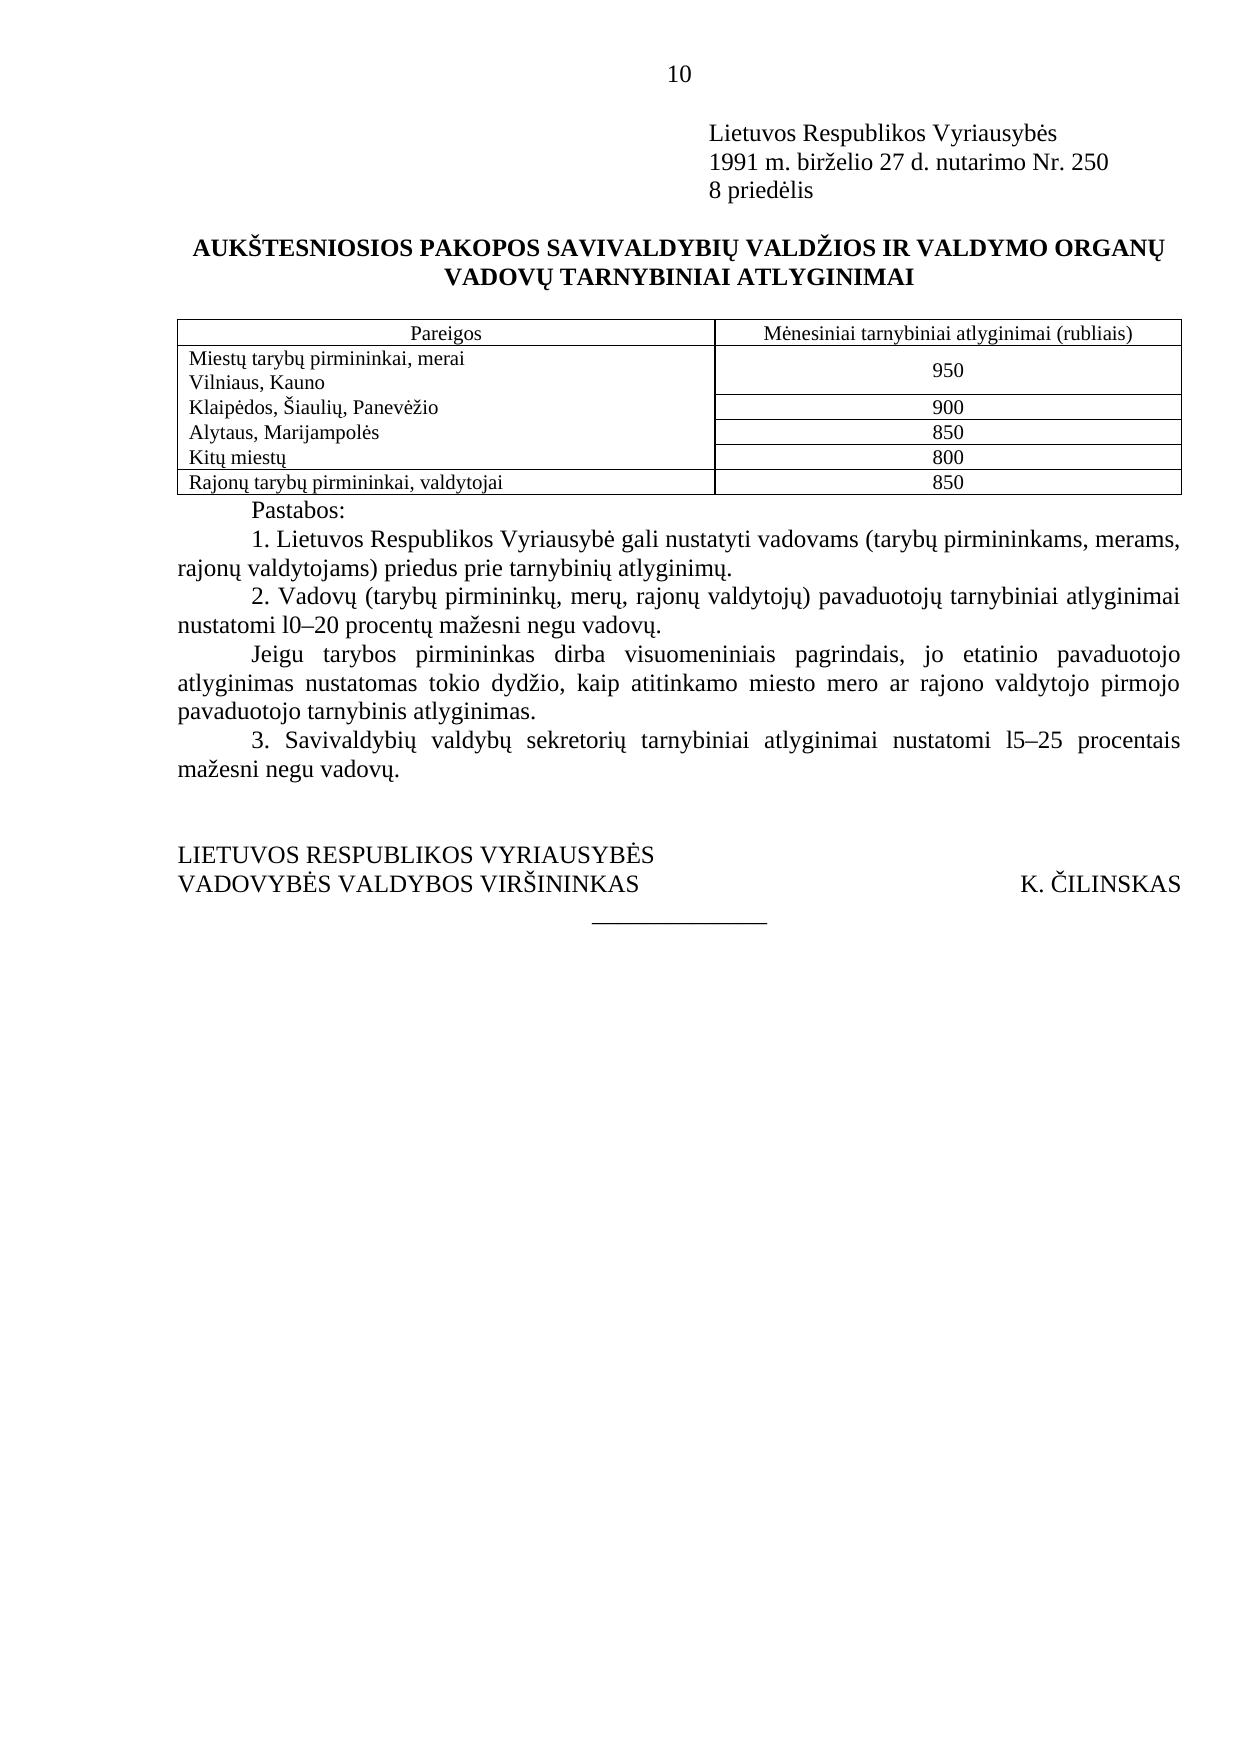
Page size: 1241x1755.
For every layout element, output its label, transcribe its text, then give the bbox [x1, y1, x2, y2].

text Pastabos: [177, 495, 1181, 524]
text LIETUVOS RESPUBLIKOS VYRIAUSYBĖS [177, 840, 1181, 869]
table_cell Miestų tarybų pirmininkai, merai Vilniaus, Kauno [178, 346, 714, 394]
table_header Pareigos [178, 320, 714, 344]
table_cell Rajonų tarybų pirmininkai, valdytojai [178, 470, 714, 494]
table_cell 850 [716, 420, 1181, 444]
text Jeigu tarybos pirmininkas dirba visuomeniniais pagrindais, jo etatinio pavaduotojo atlyginimas nustatomas tokio dydžio, kaip atitinkamo miesto mero ar rajono valdytojo pirmojo pavaduotojo tarnybinis atlyginimas. [177, 639, 1181, 725]
text 1. Lietuvos Respublikos Vyriausybė gali nustatyti vadovams (tarybų pirmininkams, merams, rajonų valdytojams) priedus prie tarnybinių atlyginimų. [177, 524, 1181, 581]
table_cell Alytaus, Marijampolės [178, 419, 714, 444]
table_cell 950 [716, 346, 1181, 394]
text 1991 m. birželio 27 d. nutarimo Nr. 250 [177, 147, 1181, 176]
table_cell 850 [716, 470, 1181, 494]
text 3. Savivaldybių valdybų sekretorių tarnybiniai atlyginimai nustatomi l5–25 procentais mažesni negu vadovų. [177, 725, 1181, 783]
table_cell 900 [716, 395, 1181, 419]
text Lietuvos Respublikos Vyriausybės [709, 118, 1181, 147]
text ______________ [177, 898, 1181, 926]
text 8 priedėlis [177, 176, 1181, 204]
text 2. Vadovų (tarybų pirmininkų, merų, rajonų valdytojų) pavaduotojų tarnybiniai atlyginimai nustatomi l0–20 procentų mažesni negu vadovų. [177, 581, 1181, 639]
table_cell Klaipėdos, Šiaulių, Panevėžio [178, 394, 714, 419]
table_cell 800 [716, 445, 1181, 469]
text VADOVYBĖS VALDYBOS VIRŠININKAS K. ČILINSKAS [177, 869, 1181, 898]
table_header Mėnesiniai tarnybiniai atlyginimai (rubliais) [716, 320, 1181, 344]
text Aukštesniosios pakopos savivaldybių valdžios ir valdymo organų vadovų tarnybiniai atlyginimai [177, 233, 1181, 291]
table_cell Kitų miestų [178, 444, 714, 469]
